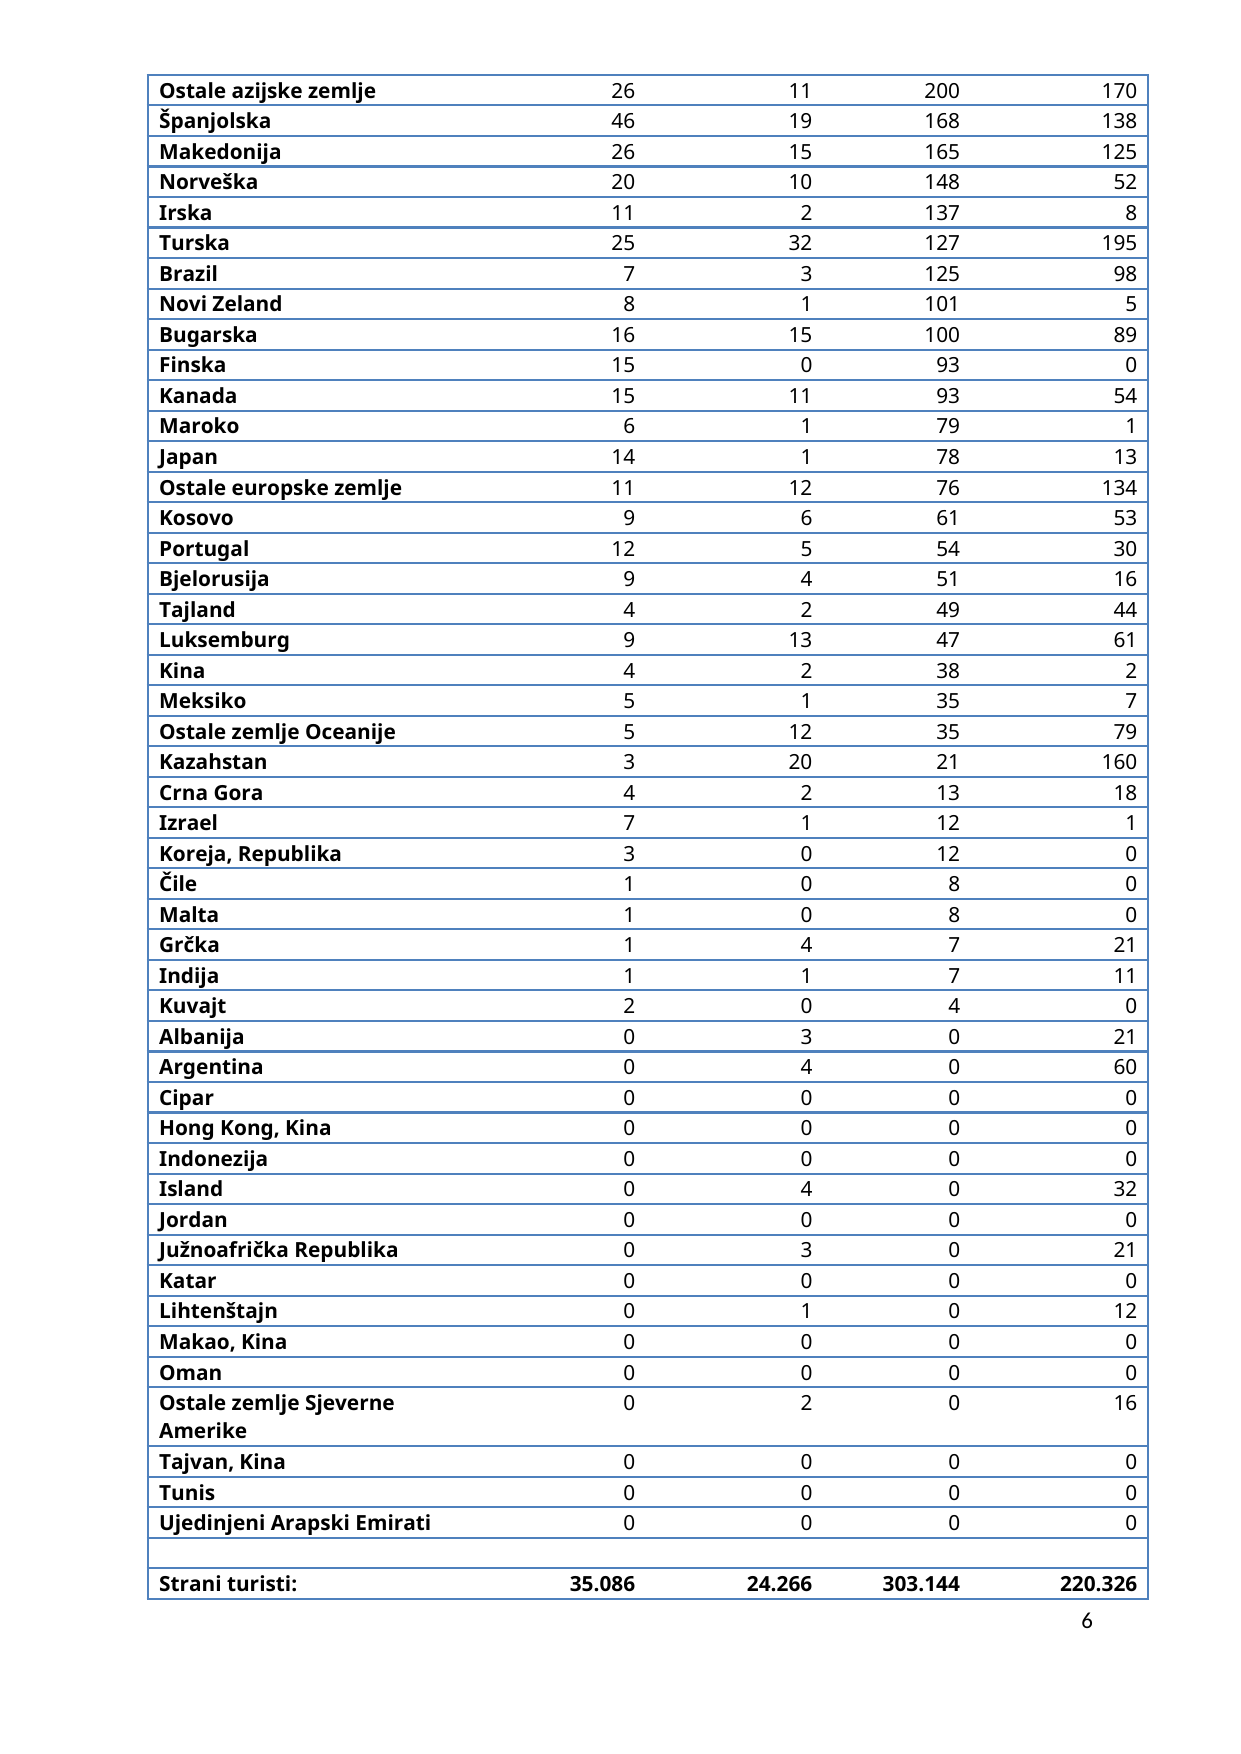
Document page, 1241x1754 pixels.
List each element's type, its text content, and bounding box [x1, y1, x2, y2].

table_cell Kosovo [149, 503, 484, 532]
table_cell 15 [484, 381, 646, 409]
table_cell 5 [484, 686, 646, 715]
table_cell Strani turisti: [149, 1569, 484, 1598]
table_cell 54 [823, 534, 971, 562]
table_cell 0 [484, 1175, 646, 1203]
table_cell 35.086 [484, 1569, 646, 1598]
table_cell 0 [823, 1205, 971, 1233]
table_cell Hong Kong, Kina [149, 1114, 484, 1142]
table_cell 165 [823, 137, 971, 165]
table_cell 9 [484, 503, 646, 532]
table_cell 16 [971, 1388, 1147, 1445]
table_cell Bugarska [149, 320, 484, 348]
table_cell 3 [646, 259, 823, 287]
table_cell Makao, Kina [149, 1327, 484, 1356]
table_cell 3 [484, 839, 646, 867]
table_cell Indija [149, 961, 484, 989]
table_cell 0 [484, 1053, 646, 1081]
table_cell Kanada [149, 381, 484, 409]
table_cell 13 [971, 442, 1147, 471]
table_cell Norveška [149, 168, 484, 196]
table_cell 0 [971, 1144, 1147, 1172]
table_cell 11 [484, 198, 646, 226]
table_cell 0 [646, 1144, 823, 1172]
table_cell 78 [823, 442, 971, 471]
table_cell 44 [971, 595, 1147, 623]
table_cell 7 [484, 259, 646, 287]
table_cell 12 [484, 534, 646, 562]
table_cell Ujedinjeni Arapski Emirati [149, 1508, 484, 1537]
table_cell 1 [971, 412, 1147, 440]
table_cell 25 [484, 229, 646, 257]
table_cell 79 [971, 717, 1147, 745]
table_cell 0 [646, 1478, 823, 1506]
table_cell Brazil [149, 259, 484, 287]
table_cell 0 [823, 1236, 971, 1264]
table_cell 11 [971, 961, 1147, 989]
table_cell 53 [971, 503, 1147, 532]
table_cell 0 [646, 839, 823, 867]
table_cell 93 [823, 351, 971, 379]
table_cell 0 [823, 1266, 971, 1294]
table_cell 0 [646, 1114, 823, 1142]
table_cell 13 [823, 778, 971, 806]
table_cell 0 [971, 1266, 1147, 1294]
table_cell Oman [149, 1358, 484, 1386]
table_cell 0 [646, 1083, 823, 1111]
table_cell 0 [823, 1508, 971, 1537]
table_cell Malta [149, 900, 484, 928]
table_cell 125 [971, 137, 1147, 165]
table_cell 9 [484, 625, 646, 654]
table_cell 0 [484, 1297, 646, 1325]
table_cell 98 [971, 259, 1147, 287]
table_cell 19 [646, 106, 823, 135]
table_cell 3 [484, 747, 646, 776]
table_cell 0 [823, 1447, 971, 1476]
table_cell 0 [646, 869, 823, 898]
table_cell 4 [646, 1053, 823, 1081]
table_cell 148 [823, 168, 971, 196]
table_cell Ostale zemlje Sjeverne Amerike [149, 1388, 484, 1445]
table_cell 61 [971, 625, 1147, 654]
table_cell 0 [971, 991, 1147, 1020]
table_cell 30 [971, 534, 1147, 562]
table_cell 14 [484, 442, 646, 471]
table_cell Lihtenštajn [149, 1297, 484, 1325]
table_cell 93 [823, 381, 971, 409]
table_cell 2 [646, 1388, 823, 1445]
table_cell 1 [484, 961, 646, 989]
table_cell Katar [149, 1266, 484, 1294]
table_cell [149, 1539, 484, 1567]
table_cell 24.266 [646, 1569, 823, 1598]
table_cell 13 [646, 625, 823, 654]
table_cell 4 [646, 930, 823, 959]
table_cell 2 [646, 656, 823, 684]
table_cell 0 [971, 1447, 1147, 1476]
table_cell 1 [646, 808, 823, 837]
table_cell Maroko [149, 412, 484, 440]
table_cell 168 [823, 106, 971, 135]
table_cell 160 [971, 747, 1147, 776]
table_cell 0 [484, 1478, 646, 1506]
table_cell Albanija [149, 1022, 484, 1050]
table_cell 100 [823, 320, 971, 348]
table_cell 138 [971, 106, 1147, 135]
table_cell Tajland [149, 595, 484, 623]
table_cell Portugal [149, 534, 484, 562]
table_cell Crna Gora [149, 778, 484, 806]
table_cell Novi Zeland [149, 290, 484, 318]
table_cell Tajvan, Kina [149, 1447, 484, 1476]
table_cell 8 [823, 900, 971, 928]
table_cell 12 [646, 717, 823, 745]
table_cell Luksemburg [149, 625, 484, 654]
table_cell 89 [971, 320, 1147, 348]
table_cell 32 [971, 1175, 1147, 1203]
table_cell 134 [971, 473, 1147, 501]
table_cell 15 [646, 320, 823, 348]
table_cell 7 [823, 930, 971, 959]
table_cell 38 [823, 656, 971, 684]
table_cell 8 [823, 869, 971, 898]
table_cell Ostale zemlje Oceanije [149, 717, 484, 745]
table_cell 0 [971, 351, 1147, 379]
table_cell 0 [484, 1083, 646, 1111]
table_cell 4 [484, 595, 646, 623]
table_cell [484, 1539, 646, 1567]
table_cell 0 [823, 1114, 971, 1142]
table_cell 51 [823, 564, 971, 593]
table_cell 0 [484, 1205, 646, 1233]
table_cell 0 [971, 1205, 1147, 1233]
table_cell 0 [971, 1478, 1147, 1506]
table_cell 170 [971, 76, 1147, 104]
table_cell 3 [646, 1236, 823, 1264]
table_cell 46 [484, 106, 646, 135]
table_cell 0 [646, 1447, 823, 1476]
table_cell Čile [149, 869, 484, 898]
table_cell 195 [971, 229, 1147, 257]
table_cell 5 [646, 534, 823, 562]
table_cell 10 [646, 168, 823, 196]
table_cell 52 [971, 168, 1147, 196]
table_cell 26 [484, 76, 646, 104]
table_cell 0 [646, 1358, 823, 1386]
table_cell 137 [823, 198, 971, 226]
table_cell 0 [971, 1114, 1147, 1142]
table_cell 5 [971, 290, 1147, 318]
table_cell Španjolska [149, 106, 484, 135]
table_cell [971, 1539, 1147, 1567]
table_cell 1 [484, 930, 646, 959]
table_cell 7 [971, 686, 1147, 715]
table_cell 0 [484, 1388, 646, 1445]
table_cell [646, 1539, 823, 1567]
table_cell 2 [646, 198, 823, 226]
table_cell 101 [823, 290, 971, 318]
table_cell 1 [646, 686, 823, 715]
table_cell 0 [484, 1508, 646, 1537]
table_cell 0 [646, 1205, 823, 1233]
table_cell 2 [646, 778, 823, 806]
table_cell [823, 1539, 971, 1567]
table_cell 0 [646, 991, 823, 1020]
table_cell Ostale europske zemlje [149, 473, 484, 501]
table_cell 0 [484, 1144, 646, 1172]
table_cell 9 [484, 564, 646, 593]
table_cell Južnoafrička Republika [149, 1236, 484, 1264]
table_cell Kuvajt [149, 991, 484, 1020]
table_cell Kazahstan [149, 747, 484, 776]
table_cell 76 [823, 473, 971, 501]
table_cell 303.144 [823, 1569, 971, 1598]
table_cell 4 [484, 656, 646, 684]
table_cell Grčka [149, 930, 484, 959]
table_cell 0 [646, 900, 823, 928]
table_cell 0 [823, 1022, 971, 1050]
table_cell 15 [646, 137, 823, 165]
table_cell 4 [646, 564, 823, 593]
table_cell Meksiko [149, 686, 484, 715]
table_cell 35 [823, 686, 971, 715]
table_cell 0 [484, 1266, 646, 1294]
table_cell Cipar [149, 1083, 484, 1111]
table_cell Jordan [149, 1205, 484, 1233]
table_cell 47 [823, 625, 971, 654]
table_cell Finska [149, 351, 484, 379]
table_cell 0 [823, 1297, 971, 1325]
table_cell 20 [484, 168, 646, 196]
table_cell 4 [823, 991, 971, 1020]
table_cell 11 [646, 76, 823, 104]
table_cell 127 [823, 229, 971, 257]
table_cell 200 [823, 76, 971, 104]
table_cell 2 [971, 656, 1147, 684]
table_cell Koreja, Republika [149, 839, 484, 867]
table_cell 11 [646, 381, 823, 409]
table_cell 16 [484, 320, 646, 348]
table_cell 7 [823, 961, 971, 989]
table_cell 6 [646, 503, 823, 532]
table_cell 1 [646, 961, 823, 989]
table_cell 0 [646, 1327, 823, 1356]
table_cell 0 [484, 1358, 646, 1386]
table_cell 0 [823, 1053, 971, 1081]
table_cell 15 [484, 351, 646, 379]
table_cell 0 [971, 869, 1147, 898]
table_cell 0 [484, 1236, 646, 1264]
table_cell 61 [823, 503, 971, 532]
table_cell Irska [149, 198, 484, 226]
table_cell 220.326 [971, 1569, 1147, 1598]
table_cell 54 [971, 381, 1147, 409]
table_cell 1 [646, 442, 823, 471]
table_cell Bjelorusija [149, 564, 484, 593]
table_cell 8 [971, 198, 1147, 226]
table_cell 0 [484, 1447, 646, 1476]
table_cell Island [149, 1175, 484, 1203]
table_cell 7 [484, 808, 646, 837]
table_cell Japan [149, 442, 484, 471]
table_cell 8 [484, 290, 646, 318]
table_cell 12 [823, 839, 971, 867]
table_cell 0 [484, 1022, 646, 1050]
table_cell Izrael [149, 808, 484, 837]
table_cell Kina [149, 656, 484, 684]
table_cell 12 [971, 1297, 1147, 1325]
table_cell 125 [823, 259, 971, 287]
table_cell 1 [646, 290, 823, 318]
table_cell 79 [823, 412, 971, 440]
table_cell 2 [646, 595, 823, 623]
table_cell 49 [823, 595, 971, 623]
table_cell Turska [149, 229, 484, 257]
table_cell 0 [971, 1083, 1147, 1111]
table_cell 0 [646, 1266, 823, 1294]
table_cell Ostale azijske zemlje [149, 76, 484, 104]
table_cell 1 [484, 900, 646, 928]
table_cell 60 [971, 1053, 1147, 1081]
table_cell 26 [484, 137, 646, 165]
table_cell 0 [823, 1175, 971, 1203]
table_cell 0 [823, 1388, 971, 1445]
table_cell Tunis [149, 1478, 484, 1506]
table_cell 0 [823, 1358, 971, 1386]
table_cell 0 [971, 1358, 1147, 1386]
table_cell 0 [971, 1508, 1147, 1537]
table_cell 20 [646, 747, 823, 776]
table_cell 0 [823, 1083, 971, 1111]
table_cell 5 [484, 717, 646, 745]
table_cell 0 [971, 900, 1147, 928]
table_cell 1 [971, 808, 1147, 837]
table_cell 0 [484, 1327, 646, 1356]
table_cell 21 [971, 1022, 1147, 1050]
table_cell 11 [484, 473, 646, 501]
table_cell 0 [484, 1114, 646, 1142]
table_cell 0 [971, 1327, 1147, 1356]
table_cell Makedonija [149, 137, 484, 165]
table_cell 0 [971, 839, 1147, 867]
table_cell 21 [971, 1236, 1147, 1264]
table_cell 1 [484, 869, 646, 898]
table_cell 0 [823, 1478, 971, 1506]
table_cell 1 [646, 412, 823, 440]
table_cell 12 [646, 473, 823, 501]
table_cell 6 [484, 412, 646, 440]
table_cell 3 [646, 1022, 823, 1050]
table_cell 2 [484, 991, 646, 1020]
table_cell 12 [823, 808, 971, 837]
table_cell 35 [823, 717, 971, 745]
table_cell 0 [823, 1144, 971, 1172]
table_cell 1 [646, 1297, 823, 1325]
table_cell Indonezija [149, 1144, 484, 1172]
table_cell 4 [646, 1175, 823, 1203]
table_cell Argentina [149, 1053, 484, 1081]
table_cell 21 [971, 930, 1147, 959]
table_cell 18 [971, 778, 1147, 806]
table_cell 21 [823, 747, 971, 776]
table_cell 4 [484, 778, 646, 806]
table_cell 0 [646, 1508, 823, 1537]
table_cell 32 [646, 229, 823, 257]
table_cell 0 [823, 1327, 971, 1356]
table_cell 16 [971, 564, 1147, 593]
table_cell 0 [646, 351, 823, 379]
